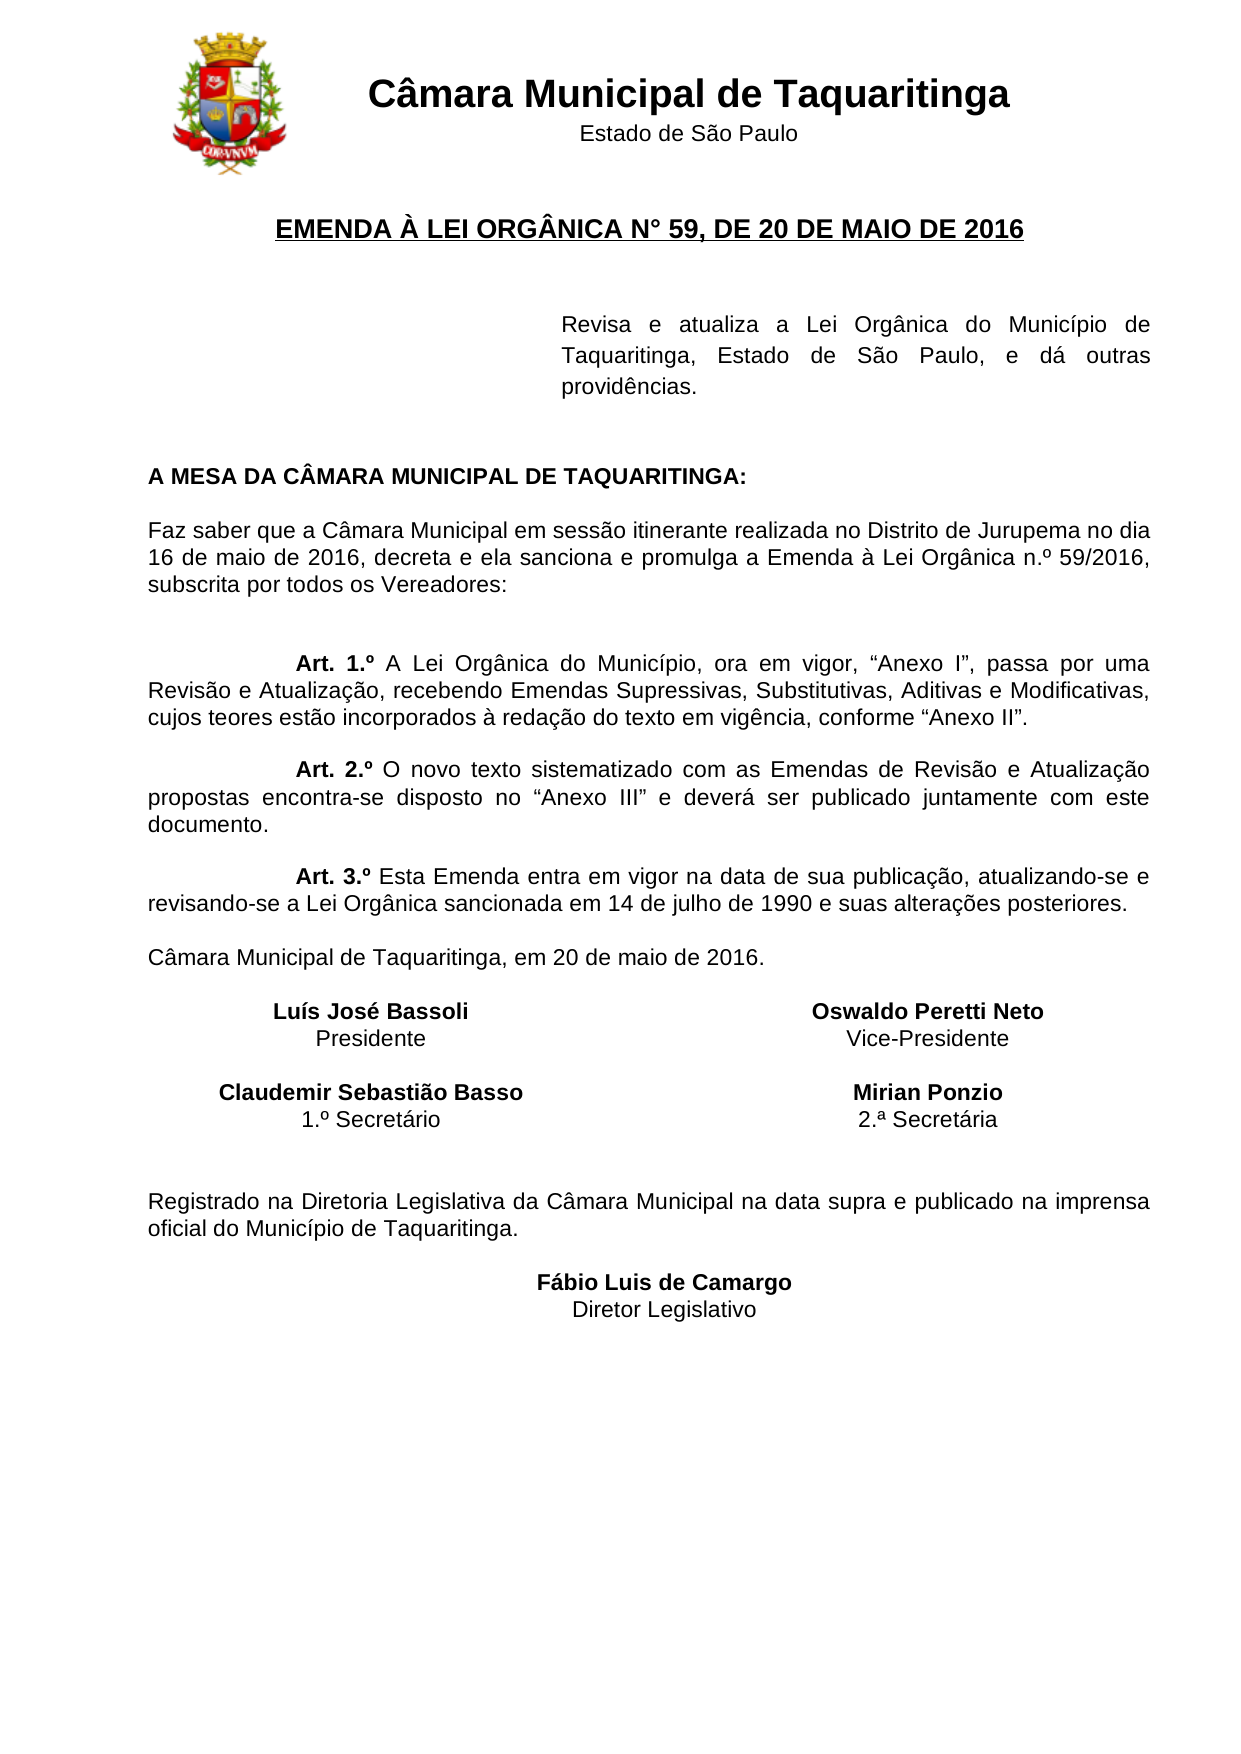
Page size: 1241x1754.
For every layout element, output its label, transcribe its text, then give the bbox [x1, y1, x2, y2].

text Registrado na Diretoria Legislativa da Câmara Municipal na data supra e publicado na imprensa oficial do Município de Taquaritinga. [148, 1160, 1152, 1241]
text Revisa e atualiza a Lei Orgânica do Município de Taquaritinga, Estado de São Paulo, e dá outras providências. [561, 310, 1152, 400]
text Art. 1.º A Lei Orgânica do Município, ora em vigor, “Anexo I”, passa por uma Revisão e Atualização, recebendo Emendas Supressivas, Substitutivas, Aditivas e Modificativas, cujos teores estão incorporados à redação do texto em vigência, conforme “Anexo II”. [148, 649, 1152, 731]
table_cell Claudemir Sebastião Basso 1.º Secretário [136, 1079, 606, 1160]
table_header Luís José Bassoli Presidente [136, 998, 606, 1079]
text Câmara Municipal de Taquaritinga, em 20 de maio de 2016. [148, 943, 1152, 970]
table_cell [606, 1079, 703, 1160]
text EMENDA À LEI ORGÂNICA N° 59, DE 20 DE MAIO DE 2016 [148, 212, 1152, 243]
picture [150, 24, 310, 184]
table_header Oswaldo Peretti Neto Vice-Presidente [704, 998, 1152, 1079]
table_cell Mirian Ponzio 2.ª Secretária [704, 1079, 1152, 1160]
table_header [606, 998, 703, 1079]
text A MESA DA CÂMARA MUNICIPAL DE TAQUARITINGA: [148, 462, 1152, 489]
text Fábio Luis de Camargo Diretor Legislativo [177, 1241, 1152, 1322]
text Art. 2.º O novo texto sistematizado com as Emendas de Revisão e Atualização propostas encontra-se disposto no “Anexo III” e deverá ser publicado juntamente com este documento. [148, 756, 1152, 837]
text Faz saber que a Câmara Municipal em sessão itinerante realizada no Distrito de Jurupema no dia 16 de maio de 2016, decreta e ela sanciona e promulga a Emenda à Lei Orgânica n.º 59/2016, subscrita por todos os Vereadores: [148, 516, 1152, 597]
text Art. 3.º Esta Emenda entra em vigor na data de sua publicação, atualizando-se e revisando-se a Lei Orgânica sancionada em 14 de julho de 1990 e suas alterações posteriores. [148, 862, 1152, 916]
